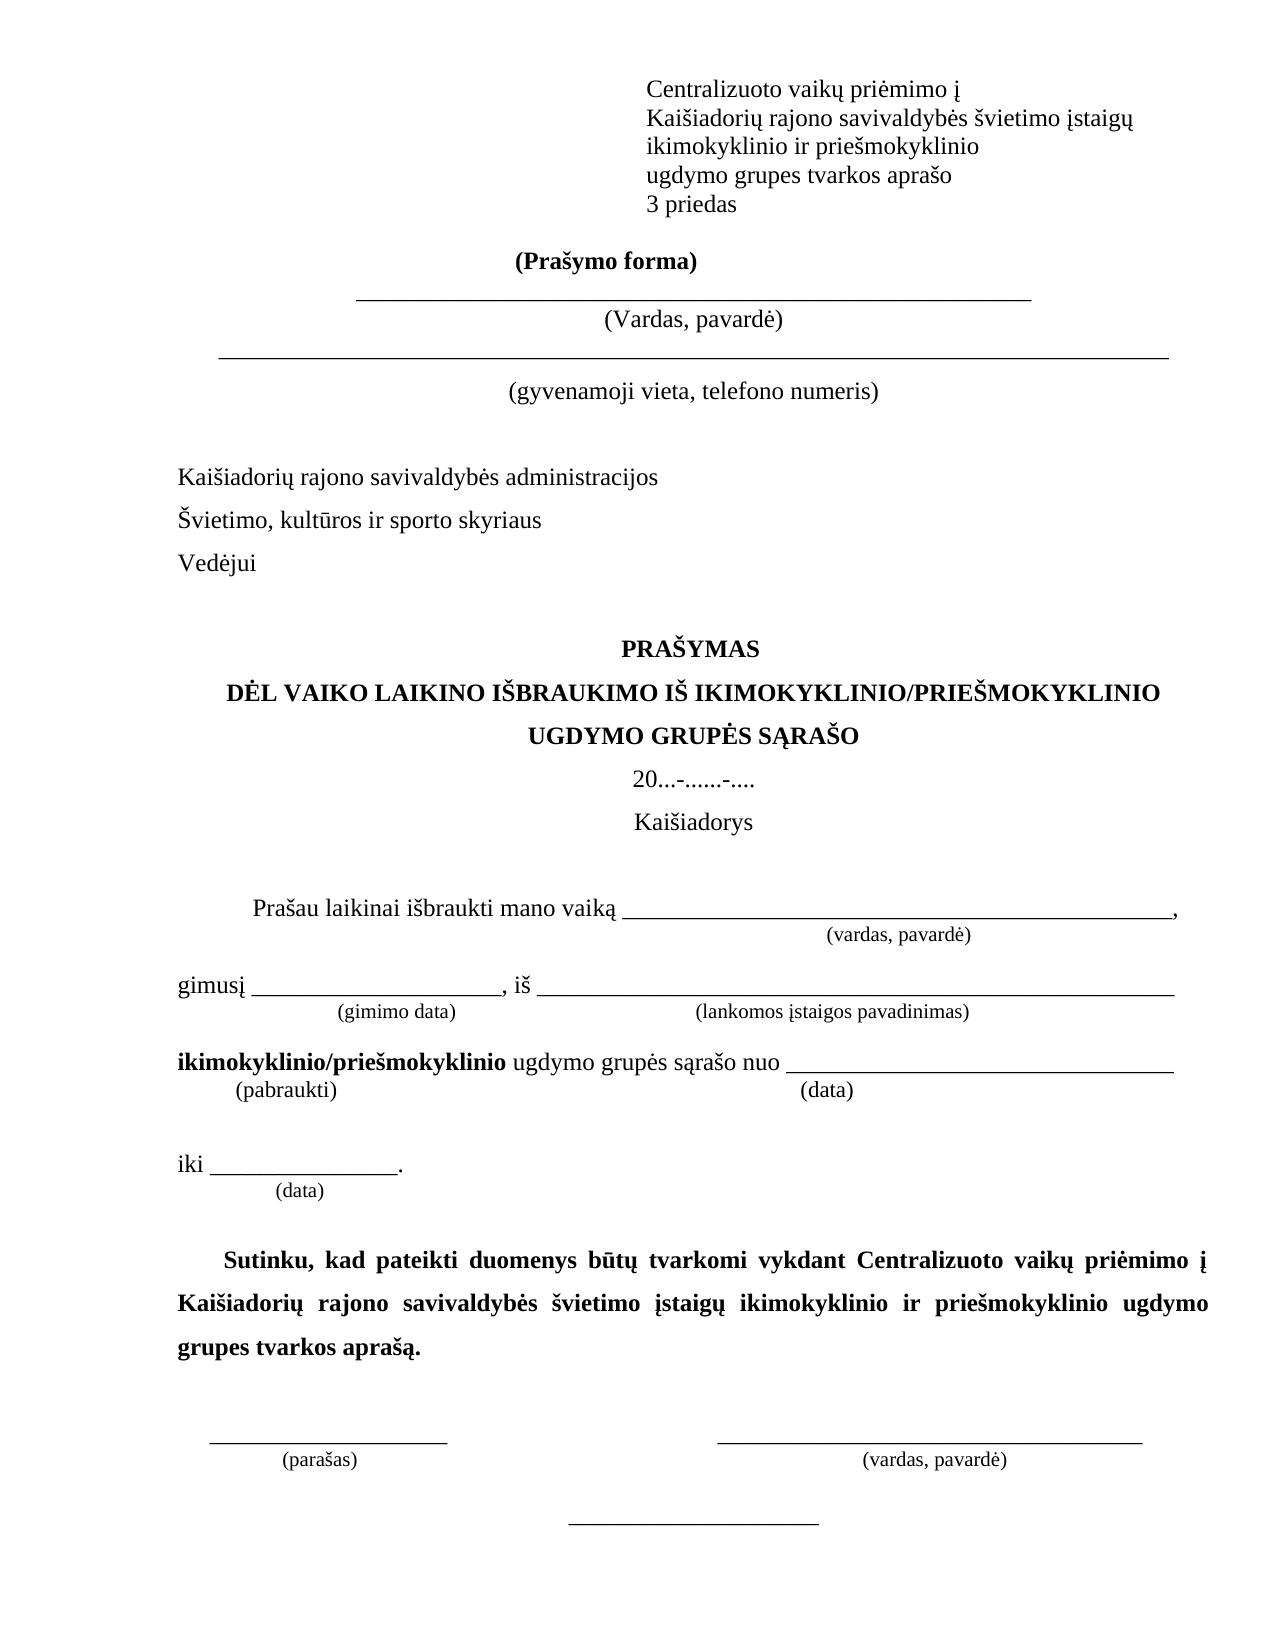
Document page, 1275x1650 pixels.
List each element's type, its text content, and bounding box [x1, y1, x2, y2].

text (Prašymo forma) [515, 246, 1210, 275]
text Kaišiadorys [177, 807, 1210, 836]
text 3 priedas [477, 189, 1210, 218]
text ____________________ [177, 1499, 1210, 1528]
text (gyvenamoji vieta, telefono numeris) [177, 376, 1210, 404]
text (gimimo data) (lankomos įstaigos pavadinimas) [177, 999, 1210, 1023]
text Vedėjui [177, 548, 1210, 577]
text (parašas) (vardas, pavardė) [177, 1447, 1210, 1471]
text ______________________________________________________ [177, 275, 1210, 304]
text gimusį ____________________, iš ___________________________________________________ [177, 970, 1210, 999]
text (vardas, pavardė) [177, 922, 1210, 946]
text ugdymo grupes tvarkos aprašo [477, 160, 1210, 189]
text Centralizuoto vaikų priėmimo į [477, 74, 1210, 103]
text (pabraukti) (data) [177, 1076, 1210, 1102]
text Kaišiadorių rajono savivaldybės švietimo įstaigų [477, 103, 1210, 131]
text (Vardas, pavardė) [177, 304, 1210, 333]
text ___________________ __________________________________ [177, 1418, 1210, 1447]
text ikimokyklinio ir priešmokyklinio [477, 131, 1210, 160]
text Švietimo, kultūros ir sporto skyriaus [177, 505, 1210, 534]
text (data) [177, 1178, 1210, 1202]
text Kaišiadorių rajono savivaldybės administracijos [177, 462, 1210, 491]
text 20...-......-.... [177, 764, 1210, 793]
text Prašau laikinai išbraukti mano vaiką ____________________________________________, [177, 893, 1210, 922]
text ikimokyklinio/priešmokyklinio ugdymo grupės sąrašo nuo _______________________________ [177, 1047, 1210, 1076]
text PRAŠYMAS [177, 634, 1210, 663]
text DĖL VAIKO LAIKINO IŠBRAUKIMO IŠ IKIMOKYKLINIO/PRIEŠMOKYKLINIO UGDYMO GRUPĖS SĄRAŠO [177, 678, 1210, 749]
text iki _______________. [177, 1149, 1210, 1178]
text ⁯ Sutinku, kad pateikti duomenys būtų tvarkomi vykdant Centralizuoto vaikų priėmimo į Kaišiadorių rajono savivaldybės švietimo įstaigų ikimokyklinio ir priešmokyklinio ugdymo grupes tvarkos aprašą. [177, 1245, 1210, 1360]
text ____________________________________________________________________________ [177, 333, 1210, 361]
